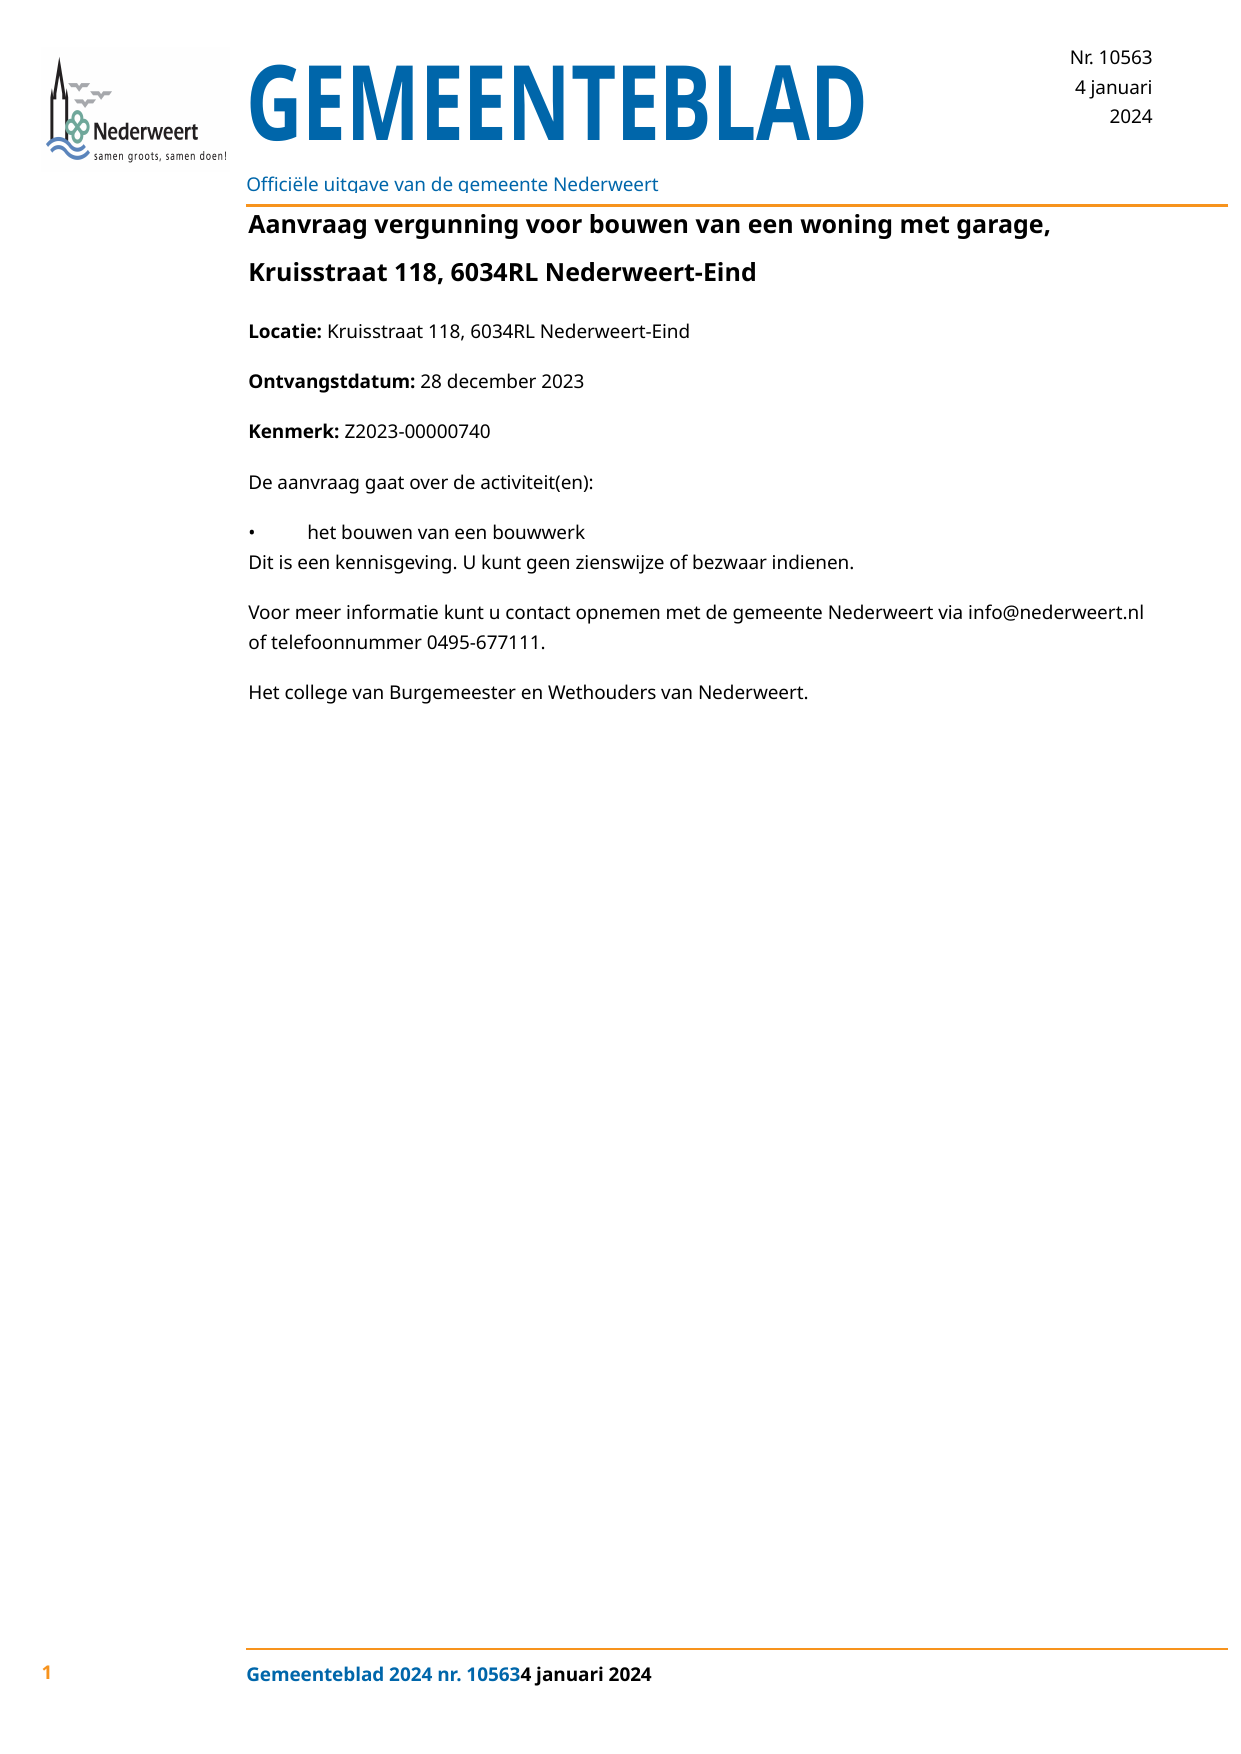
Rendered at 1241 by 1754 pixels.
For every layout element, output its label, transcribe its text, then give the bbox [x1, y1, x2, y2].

text Kenmerk: Z2023-00000740 [248, 419, 1152, 444]
picture [41, 47, 231, 172]
list het bouwen van een bouwwerk [248, 519, 1152, 545]
text Dit is een kennisgeving. U kunt geen zienswijze of bezwaar indienen. [248, 549, 1152, 575]
text Locatie: Kruisstraat 118, 6034RL Nederweert-Eind [248, 318, 1152, 344]
text Voor meer informatie kunt u contact opnemen met de gemeente Nederweert via info@nederweert.nl of telefoonnummer 0495-677111. [248, 599, 1152, 655]
text Ontvangstdatum: 28 december 2023 [248, 368, 1152, 394]
text De aanvraag gaat over de activiteit(en): [248, 469, 1152, 495]
text Aanvraag vergunning voor bouwen van een woning met garage, Kruisstraat 118, 6034RL Nederweert-Eind [248, 207, 1152, 288]
text Het college van Burgemeester en Wethouders van Nederweert. [248, 679, 1152, 705]
